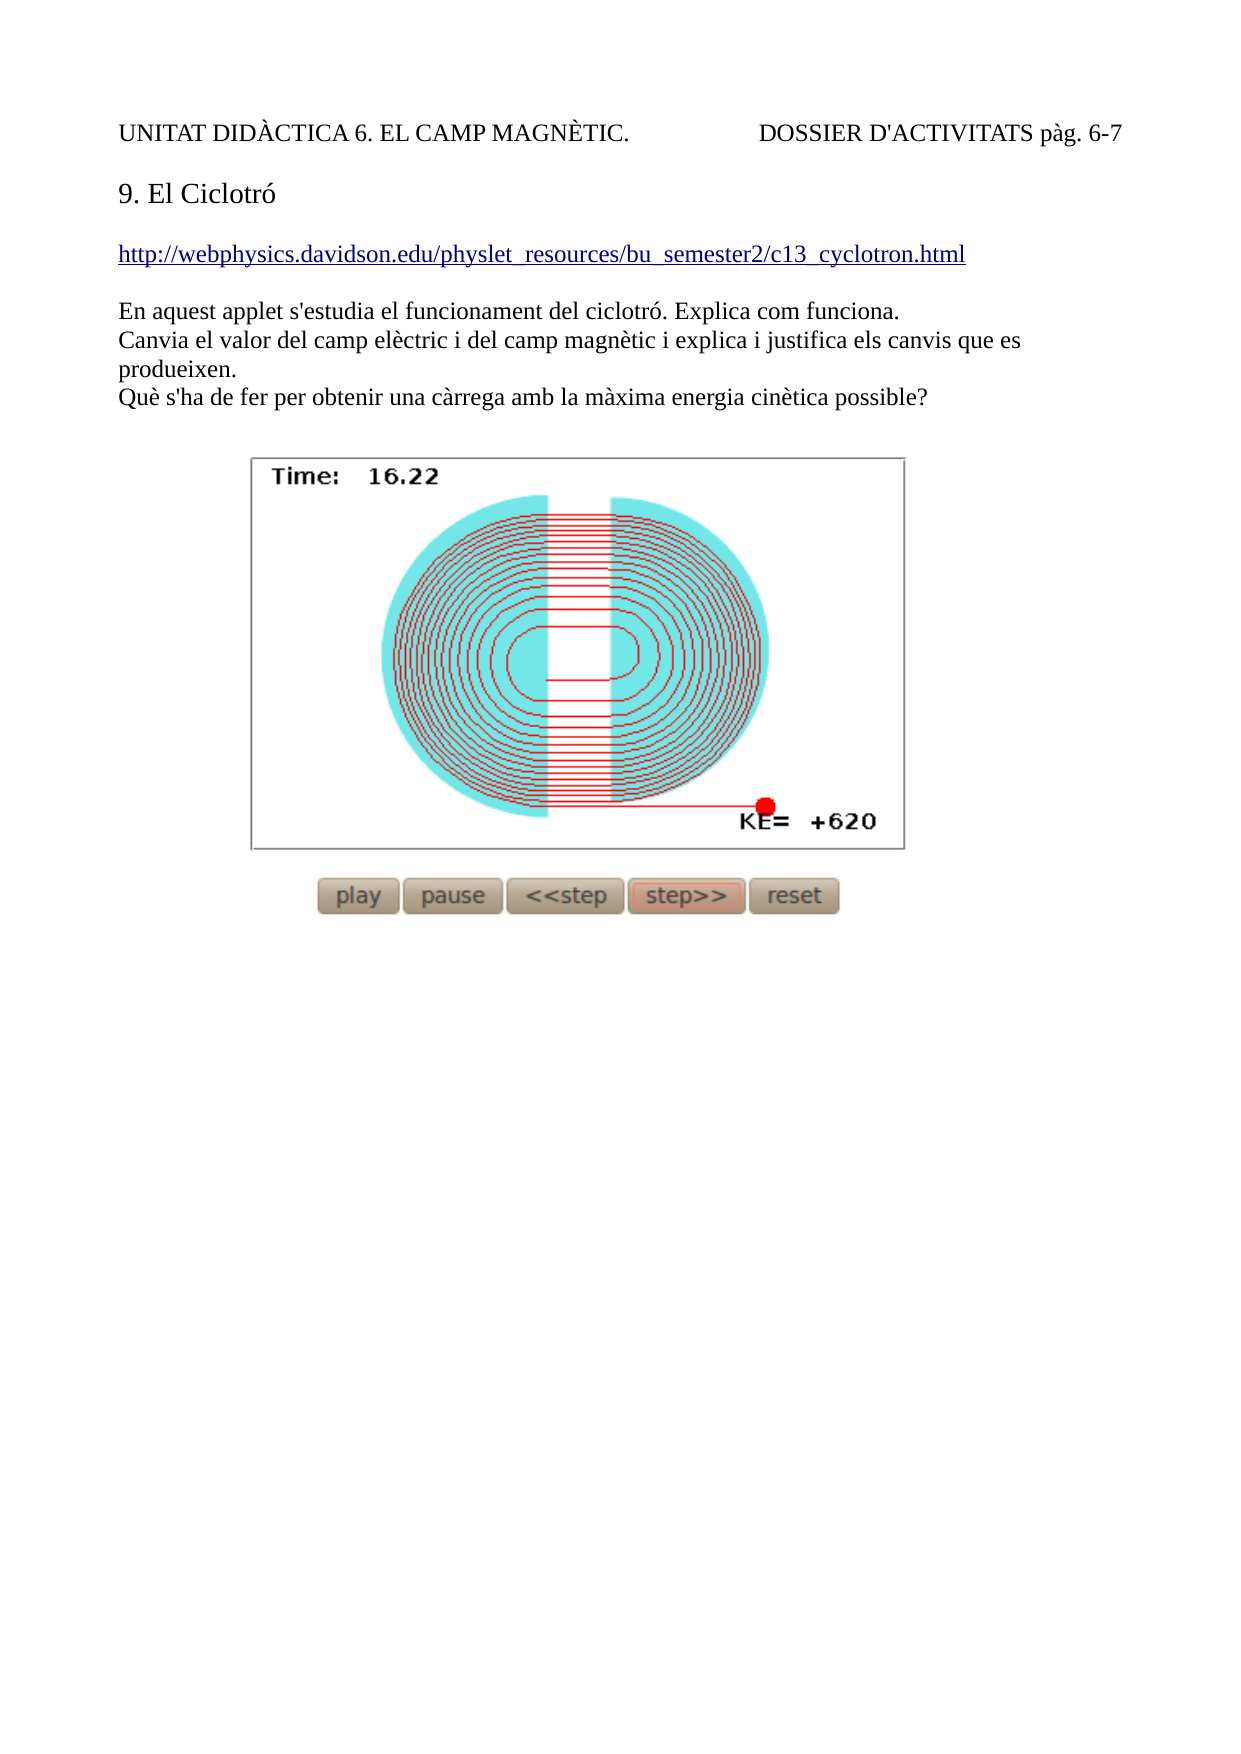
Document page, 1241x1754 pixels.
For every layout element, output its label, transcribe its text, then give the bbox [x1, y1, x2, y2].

picture [343, 443, 823, 877]
text Canvia el valor del camp elèctric i del camp magnètic i explica i justifica els canvis que es produeixen. [118, 325, 1122, 382]
text http://webphysics.davidson.edu/physlet_resources/bu_semester2/c13_cyclotron.html [118, 239, 1122, 267]
text 9. El Ciclotró [118, 176, 1122, 210]
text Què s'ha de fer per obtenir una càrrega amb la màxima energia cinètica possible? [118, 382, 1122, 411]
text En aquest applet s'estudia el funcionament del ciclotró. Explica com funciona. [118, 296, 1122, 325]
